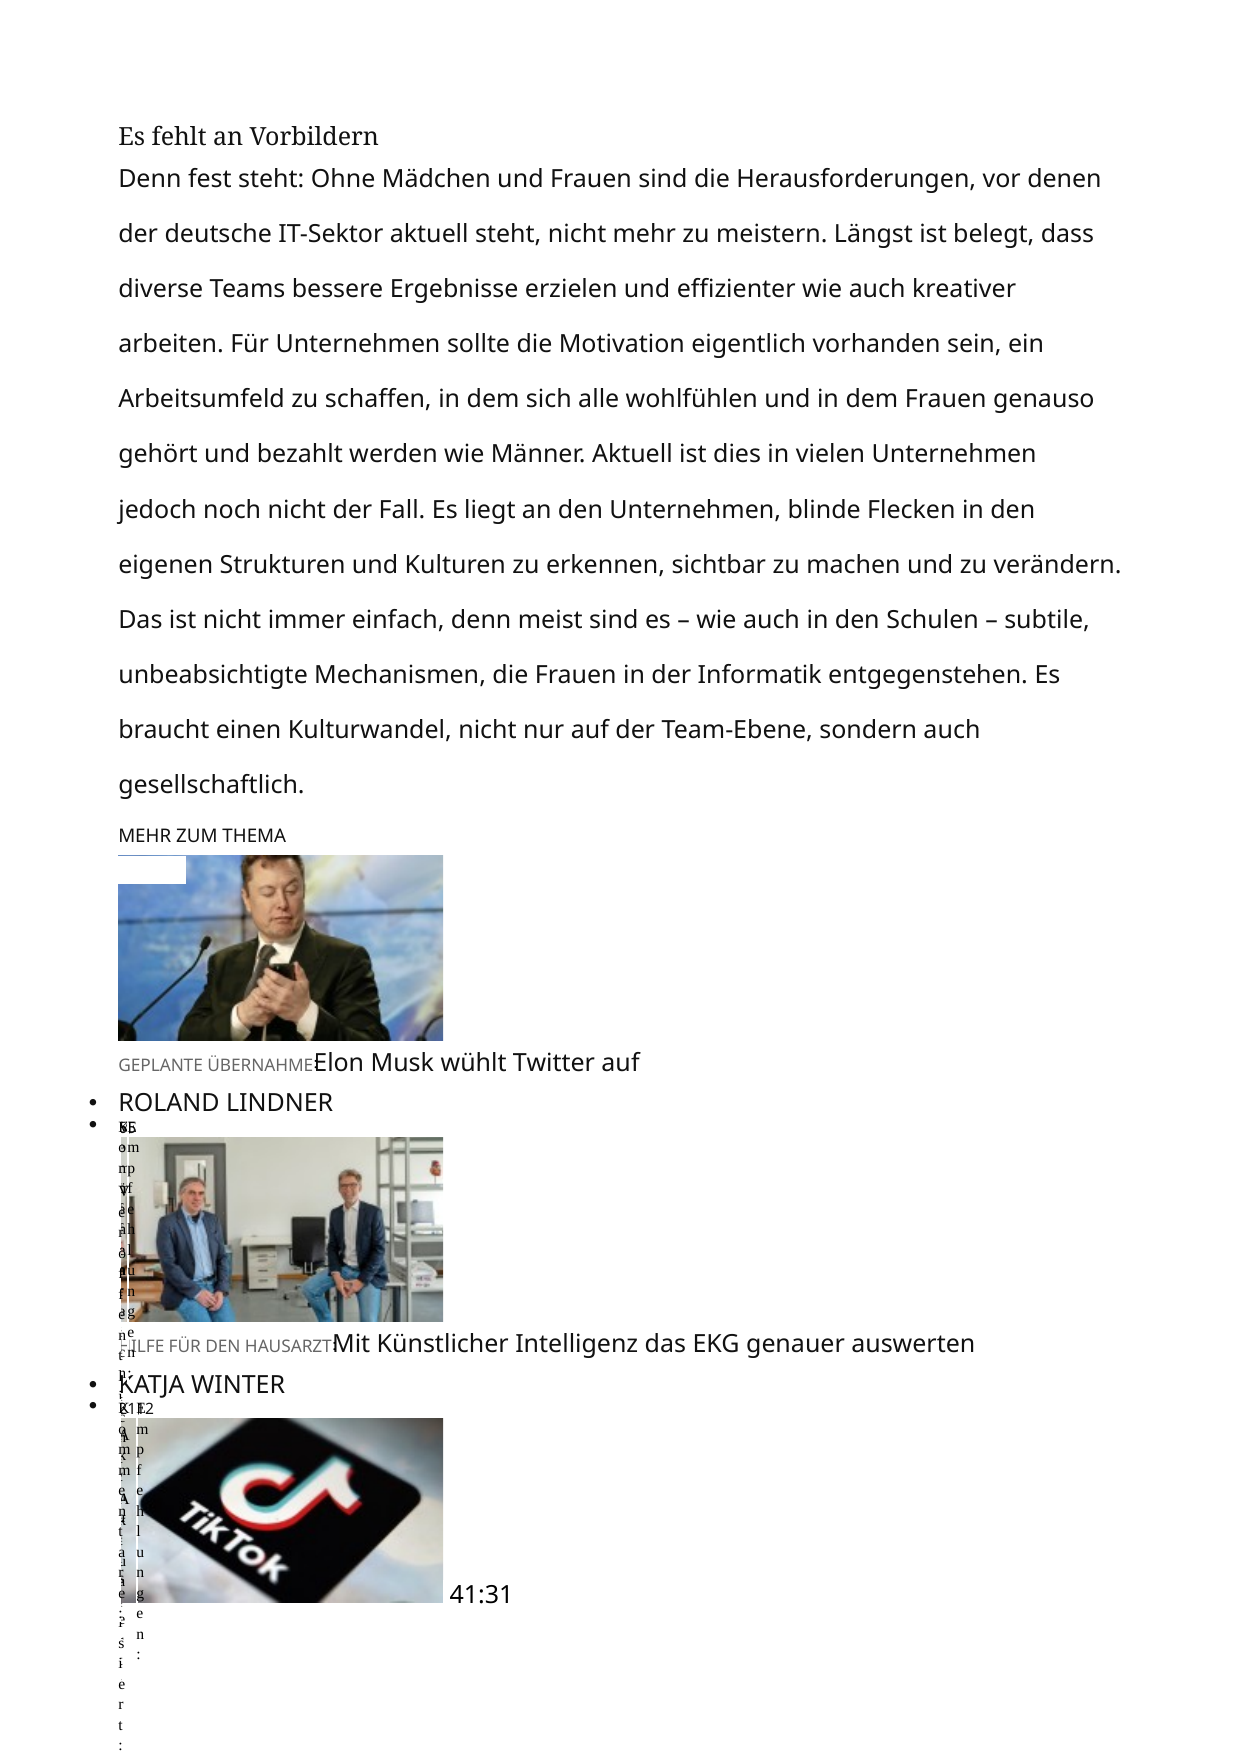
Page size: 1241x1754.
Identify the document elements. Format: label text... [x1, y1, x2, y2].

subtitle Es fehlt an Vorbildern [118, 118, 1122, 152]
picture [121, 1187, 127, 1322]
picture [121, 1167, 127, 1186]
list 2112 [121, 1399, 136, 1418]
picture [129, 1137, 444, 1322]
text MEHR ZUM THEMA [118, 822, 1122, 847]
list ROLAND LINDNER [118, 1088, 1122, 1117]
text GEPLANTE ÜBERNAHMEElon Musk wühlt Twitter auf [118, 1044, 1122, 1078]
text HILFE FÜR DEN HAUSARZTMit Künstlicher Intelligenz das EKG genauer auswerten [129, 1326, 1122, 1360]
text [121, 1603, 136, 1610]
list 2112 [138, 1399, 1122, 1419]
picture [118, 855, 444, 1041]
list 65 [121, 1117, 127, 1129]
picture [121, 1418, 136, 1603]
text Denn fest steht: Ohne Mädchen und Frauen sind die Herausforderungen, vor denen der deutsche IT-Sektor aktuell steht, nicht mehr zu meistern. Längst ist belegt, dass diverse Teams bessere Ergebnisse erzielen und effizienter wie auch kreativer arbeiten. Für Unternehmen sollte die Motivation eigentlich vorhanden sein, ein Arbeitsumfeld zu schaffen, in dem sich alle wohlfühlen und in dem Frauen genauso gehört und bezahlt werden wie Männer. Aktuell ist dies in vielen Unternehmen jedoch noch nicht der Fall. Es liegt an den Unternehmen, blinde Flecken in den eigenen Strukturen und Kulturen zu erkennen, sichtbar zu machen und zu verändern. Das ist nicht immer einfach, denn meist sind es – wie auch in den Schulen – subtile, unbeabsichtigte Mechanismen, die Frauen in der Informatik entgegenstehen. Es braucht einen Kulturwandel, nicht nur auf der Team-Ebene, sondern auch gesellschaftlich. [118, 161, 1122, 801]
list 65 [129, 1117, 1122, 1137]
list KATJA WINTER [121, 1369, 1122, 1399]
picture [121, 1137, 127, 1166]
text 41:31 [138, 1419, 1122, 1610]
picture [138, 1418, 444, 1603]
